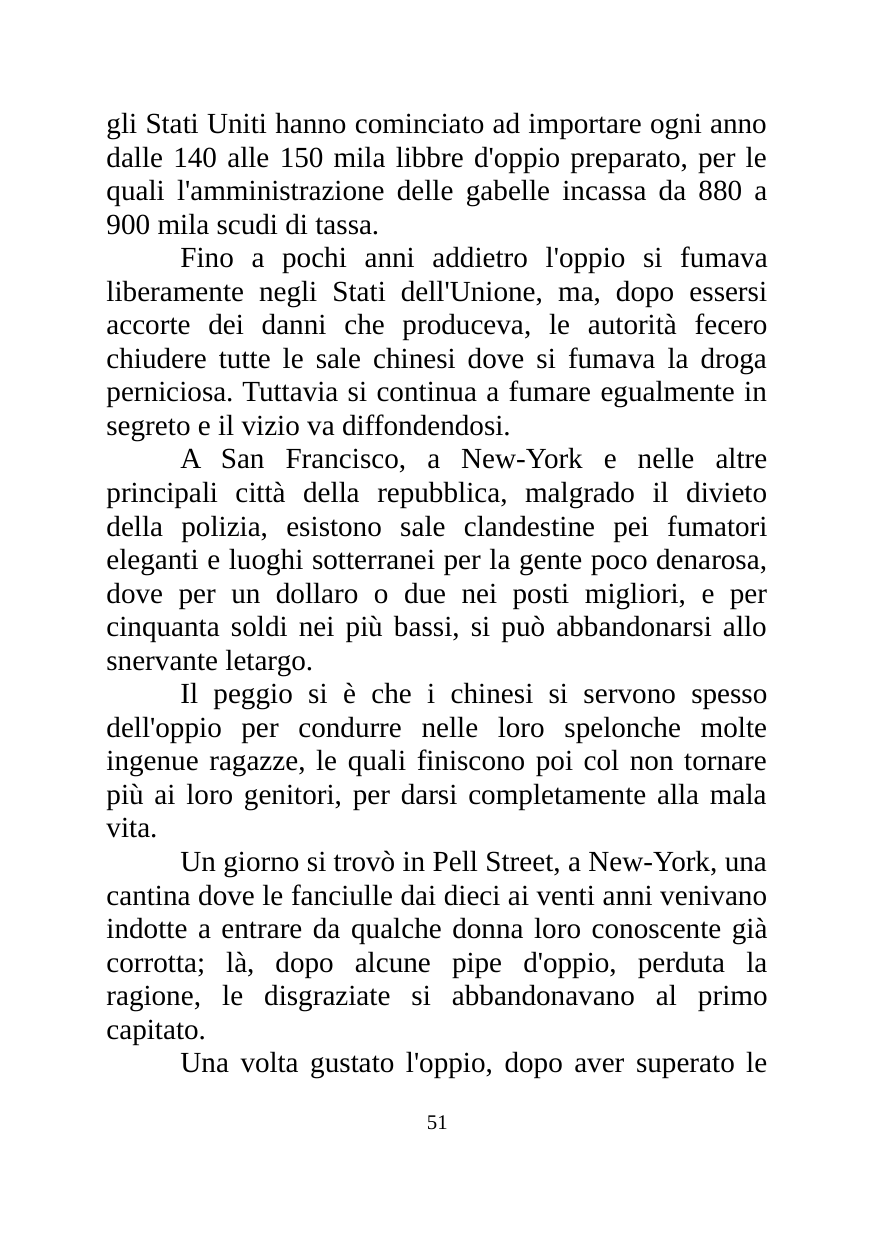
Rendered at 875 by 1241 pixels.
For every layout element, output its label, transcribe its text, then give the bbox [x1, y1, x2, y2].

text Una volta gustato l'oppio, dopo aver superato le [106, 1045, 768, 1079]
text A San Francisco, a New-York e nelle altre principali città della repubblica, malgrado il divieto della polizia, esistono sale clandestine pei fumatori eleganti e luoghi sotterranei per la gente poco denarosa, dove per un dollaro o due nei posti migliori, e per cinquanta soldi nei più bassi, si può abbandonarsi allo snervante letargo. [106, 442, 768, 676]
text Fino a pochi anni addietro l'oppio si fumava liberamente negli Stati dell'Unione, ma, dopo essersi accorte dei danni che produceva, le autorità fecero chiudere tutte le sale chinesi dove si fumava la droga perniciosa. Tuttavia si continua a fumare egualmente in segreto e il vizio va diffondendosi. [106, 240, 768, 442]
text gli Stati Uniti hanno cominciato ad importare ogni anno dalle 140 alle 150 mila libbre d'oppio preparato, per le quali l'amministrazione delle gabelle incassa da 880 a 900 mila scudi di tassa. [106, 106, 768, 240]
text Un giorno si trovò in Pell Street, a New-York, una cantina dove le fanciulle dai dieci ai venti anni venivano indotte a entrare da qualche donna loro conoscente già corrotta; là, dopo alcune pipe d'oppio, perduta la ragione, le disgraziate si abbandonavano al primo capitato. [106, 844, 768, 1045]
text Il peggio si è che i chinesi si servono spesso dell'oppio per condurre nelle loro spelonche molte ingenue ragazze, le quali finiscono poi col non tornare più ai loro genitori, per darsi completamente alla mala vita. [106, 676, 768, 844]
